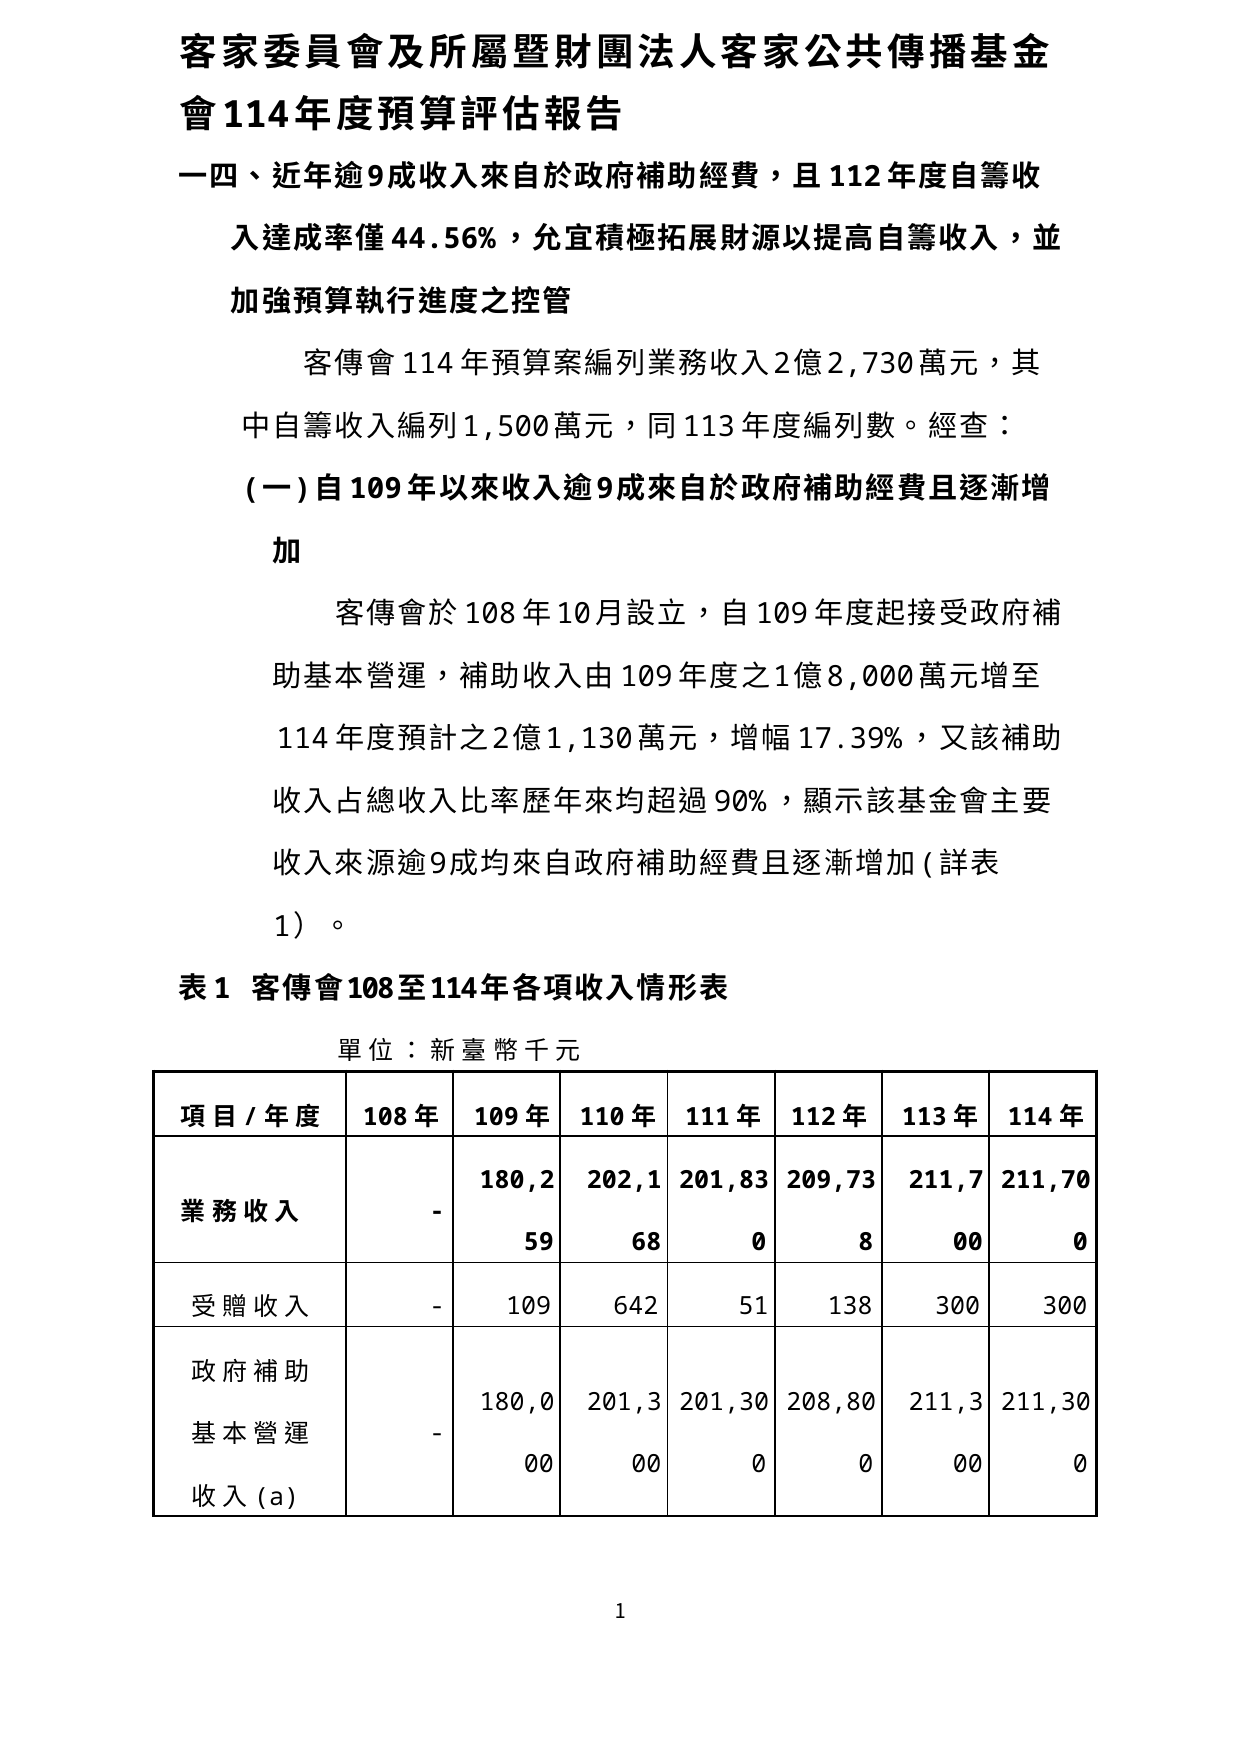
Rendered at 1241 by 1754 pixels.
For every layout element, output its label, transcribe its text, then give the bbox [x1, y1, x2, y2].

table_cell 201,830 [668, 1137, 774, 1262]
text 客家委員會及所屬暨財團法人客家公共傳播基金會114年度預算評估報告 [177, 7, 1063, 132]
table_cell 109 [454, 1263, 559, 1326]
table_cell - [347, 1327, 452, 1515]
table_cell 業務收入 [155, 1137, 345, 1262]
table_cell 180,000 [454, 1327, 559, 1515]
table_header 109年 [454, 1073, 559, 1135]
table_cell 201,300 [668, 1327, 774, 1515]
table_cell 202,168 [561, 1137, 667, 1262]
table_cell 180,259 [454, 1137, 559, 1262]
table_header 114年 [990, 1073, 1095, 1135]
subtitle 一四、近年逾9成收入來自於政府補助經費，且112年度自籌收入達成率僅44.56%，允宜積極拓展財源以提高自籌收入，並加強預算執行進度之控管 [177, 132, 1063, 319]
table_header 111年 [668, 1073, 774, 1135]
table_cell 211,300 [990, 1327, 1095, 1515]
table_cell 51 [668, 1263, 774, 1326]
table_cell 208,800 [776, 1327, 881, 1515]
table_cell 642 [561, 1263, 667, 1326]
text 客傳會於108年10月設立，自109年度起接受政府補助基本營運，補助收入由109年度之1億8,000萬元增至114年度預計之2億1,130萬元，增幅17.39%，又該補助收入占總收入比率歷年來均超過90%，顯示該基金會主要收入來源逾9成均來自政府補助經費且逐漸增加(詳表1）。 [266, 569, 1063, 944]
table_cell 201,300 [561, 1327, 667, 1515]
table_cell 211,300 [883, 1327, 988, 1515]
table_header 113年 [883, 1073, 988, 1135]
table_cell 138 [776, 1263, 881, 1326]
table_cell 300 [883, 1263, 988, 1326]
table_cell - [347, 1263, 452, 1326]
table_cell 211,700 [990, 1137, 1095, 1262]
text 表1 客傳會108至114年各項收入情形表 單位：新臺幣千元 [148, 944, 1092, 1069]
table_cell - [347, 1137, 452, 1262]
table_cell 受贈收入 [155, 1263, 345, 1326]
table_cell 政府補助基本營運收入(a) [155, 1327, 345, 1515]
table_cell 300 [990, 1263, 1095, 1326]
table_cell 211,700 [883, 1137, 988, 1262]
text 客傳會114年預算案編列業務收入2億2,730萬元，其中自籌收入編列1,500萬元，同113年度編列數。經查： [236, 319, 1063, 444]
table_cell 209,738 [776, 1137, 881, 1262]
table_header 項目/年度 [155, 1073, 345, 1135]
text (一)自109年以來收入逾9成來自於政府補助經費且逐漸增加 [236, 444, 1063, 569]
table_header 112年 [776, 1073, 881, 1135]
table_header 108年 [347, 1073, 452, 1135]
table_header 110年 [561, 1073, 667, 1135]
